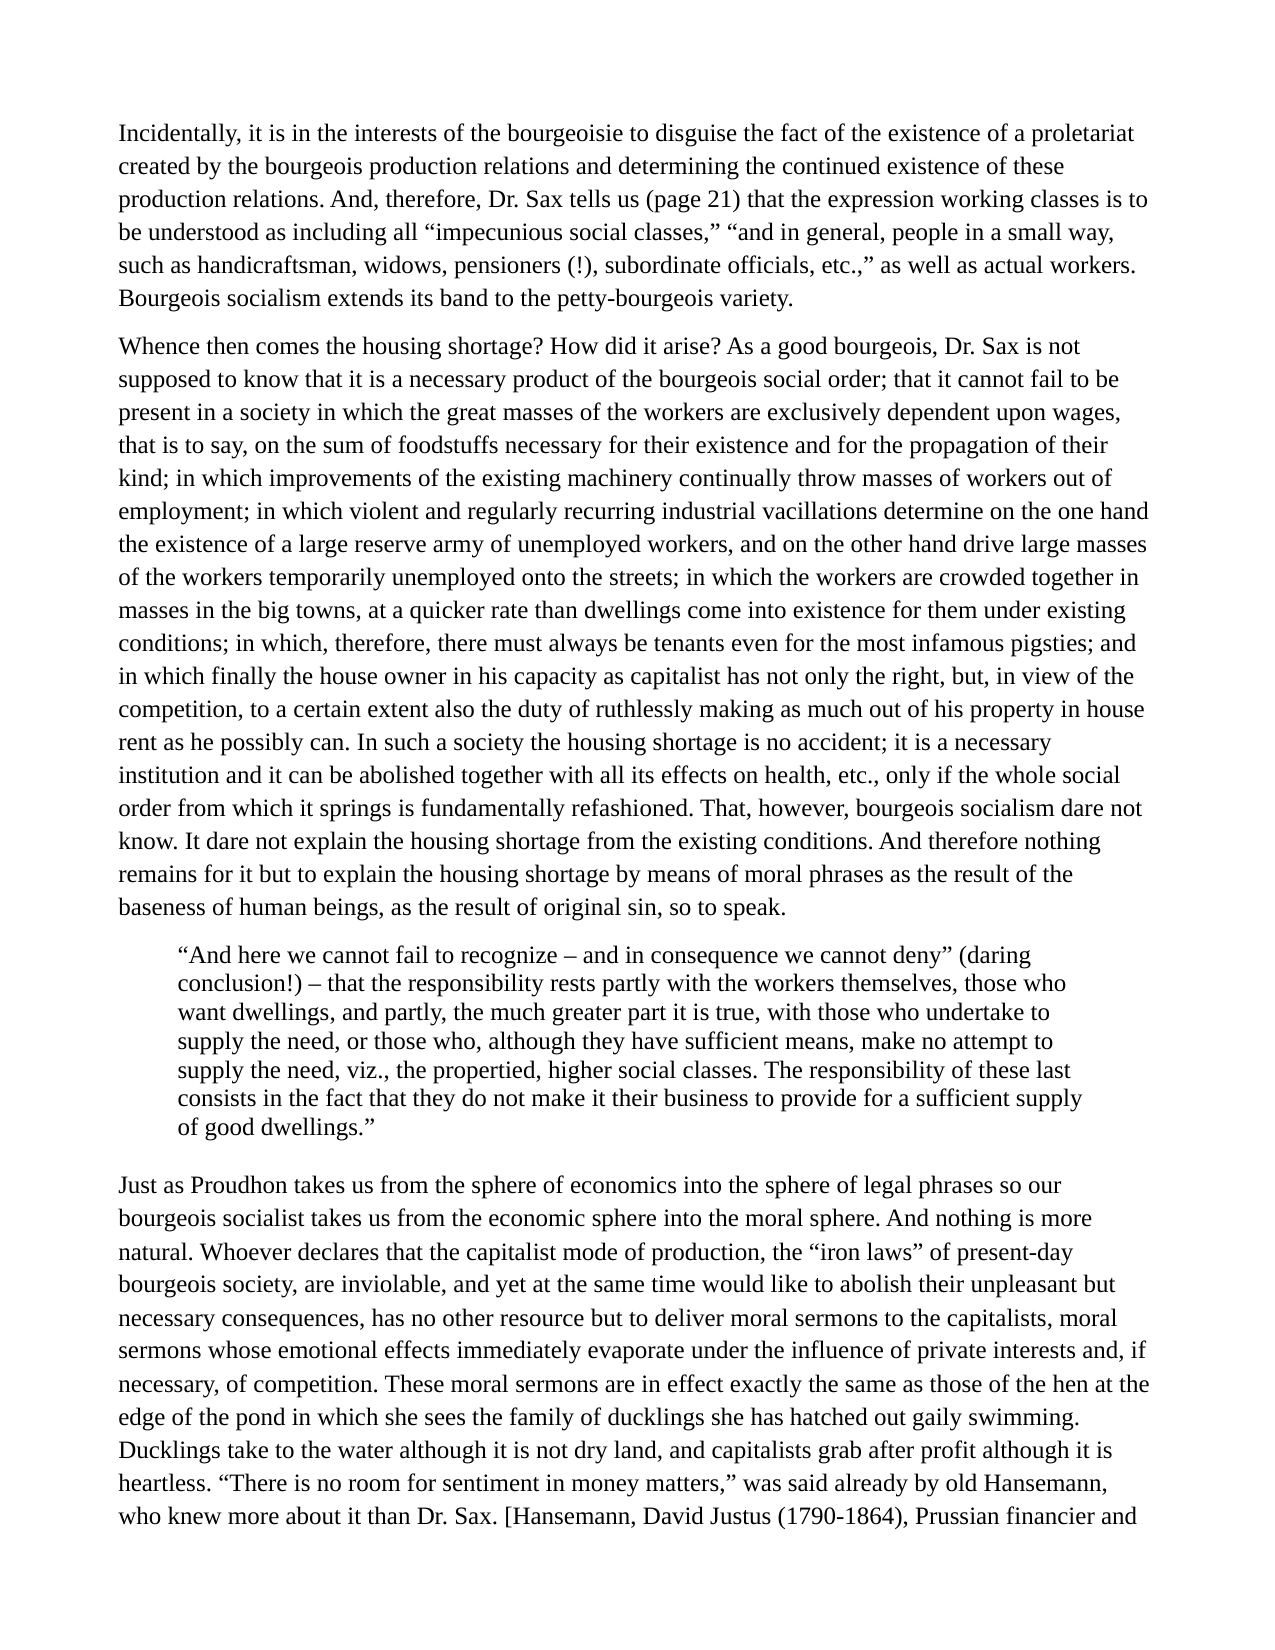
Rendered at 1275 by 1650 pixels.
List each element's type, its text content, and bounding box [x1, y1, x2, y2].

text Incidentally, it is in the interests of the bourgeoisie to disguise the fact of the existence of a proletariat created by the bourgeois production relations and determining the continued existence of these production relations. And, therefore, Dr. Sax tells us (page 21) that the expression working classes is to be understood as including all “impecunious social classes,” “and in general, people in a small way, such as handicraftsman, widows, pensioners (!), subordinate officials, etc.,” as well as actual workers. Bourgeois socialism extends its band to the petty-bourgeois variety. [118, 118, 1157, 312]
text Just as Proudhon takes us from the sphere of economics into the sphere of legal phrases so our bourgeois socialist takes us from the economic sphere into the moral sphere. And nothing is more natural. Whoever declares that the capitalist mode of production, the “iron laws” of present-day bourgeois society, are inviolable, and yet at the same time would like to abolish their unpleasant but necessary consequences, has no other resource but to deliver moral sermons to the capitalists, moral sermons whose emotional effects immediately evaporate under the influence of private interests and, if necessary, of competition. These moral sermons are in effect exactly the same as those of the hen at the edge of the pond in which she sees the family of ducklings she has hatched out gaily swimming. Ducklings take to the water although it is not dry land, and capitalists grab after profit although it is heartless. “There is no room for sentiment in money matters,” was said already by old Hansemann, who knew more about it than Dr. Sax. [Hansemann, David Justus (1790-1864), Prussian financier and [118, 1171, 1157, 1529]
text “And here we cannot fail to recognize – and in consequence we cannot deny” (daring conclusion!) – that the responsibility rests partly with the workers themselves, those who want dwellings, and partly, the much greater part it is true, with those who undertake to supply the need, or those who, although they have sufficient means, make no attempt to supply the need, viz., the propertied, higher social classes. The responsibility of these last consists in the fact that they do not make it their business to provide for a sufficient supply of good dwellings.” [177, 940, 1098, 1141]
text Whence then comes the housing shortage? How did it arise? As a good bourgeois, Dr. Sax is not supposed to know that it is a necessary product of the bourgeois social order; that it cannot fail to be present in a society in which the great masses of the workers are exclusively dependent upon wages, that is to say, on the sum of foodstuffs necessary for their existence and for the propagation of their kind; in which improvements of the existing machinery continually throw masses of workers out of employment; in which violent and regularly recurring industrial vacillations determine on the one hand the existence of a large reserve army of unemployed workers, and on the other hand drive large masses of the workers temporarily unemployed onto the streets; in which the workers are crowded together in masses in the big towns, at a quicker rate than dwellings come into existence for them under existing conditions; in which, therefore, there must always be tenants even for the most infamous pigsties; and in which finally the house owner in his capacity as capitalist has not only the right, but, in view of the competition, to a certain extent also the duty of ruthlessly making as much out of his property in house rent as he possibly can. In such a society the housing shortage is no accident; it is a necessary institution and it can be abolished together with all its effects on health, etc., only if the whole social order from which it springs is fundamentally refashioned. That, however, bourgeois socialism dare not know. It dare not explain the housing shortage from the existing conditions. And therefore nothing remains for it but to explain the housing shortage by means of moral phrases as the result of the baseness of human beings, as the result of original sin, so to speak. [118, 331, 1157, 921]
